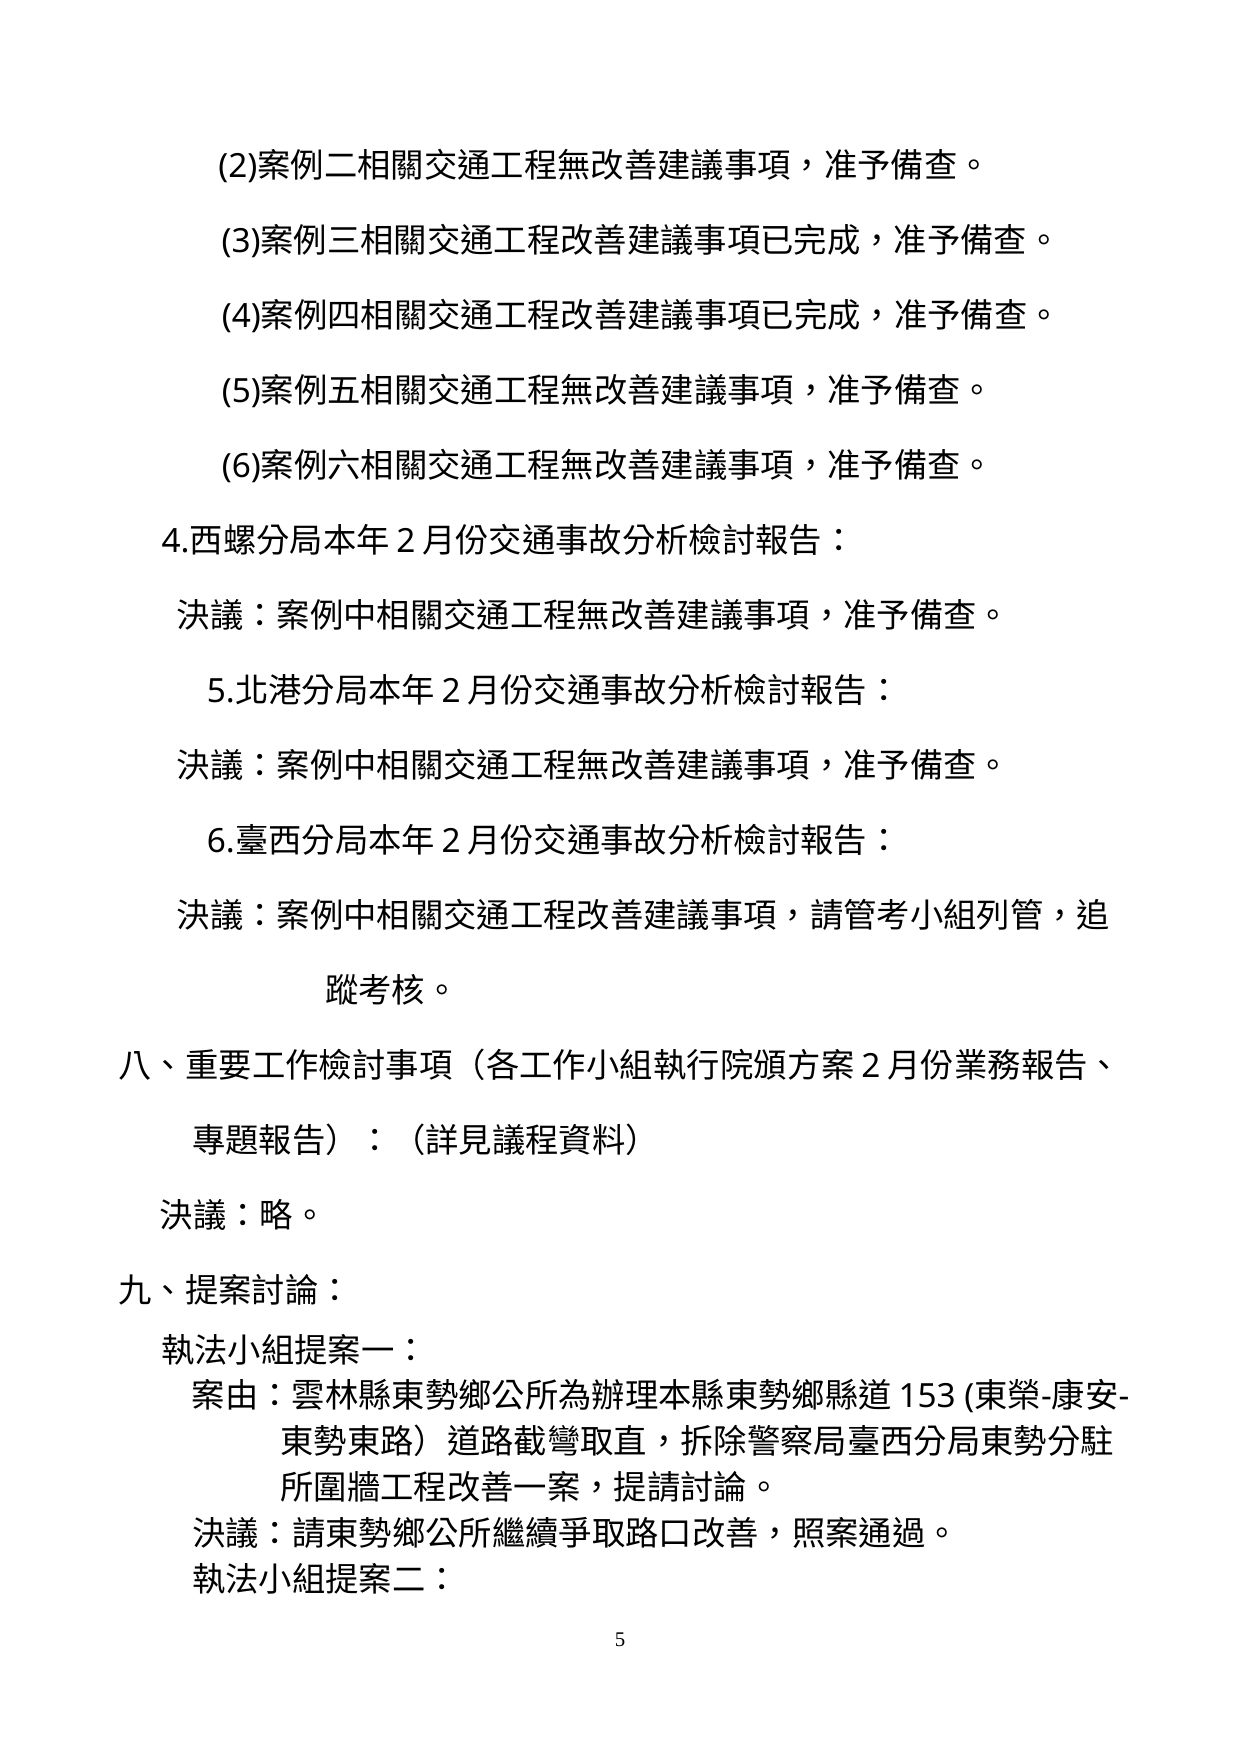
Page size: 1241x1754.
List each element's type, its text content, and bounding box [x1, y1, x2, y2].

text 決議：略。 [134, 1175, 1121, 1250]
text (2)案例二相關交通工程無改善建議事項，准予備查。 [218, 125, 1121, 200]
text 決議：案例中相關交通工程無改善建議事項，准予備查。 [118, 575, 1121, 650]
text 八、重要工作檢討事項（各工作小組執行院頒方案2月份業務報告、專題報告）：（詳見議程資料） [118, 1025, 1121, 1175]
text (6)案例六相關交通工程無改善建議事項，准予備查。 [222, 425, 1121, 500]
text 九、提案討論： [118, 1250, 1121, 1325]
text 5.北港分局本年2月份交通事故分析檢討報告： [207, 650, 1121, 725]
text 案由：雲林縣東勢鄉公所為辦理本縣東勢鄉縣道153 (東榮-康安-東勢東路）道路截彎取直，拆除警察局臺西分局東勢分駐所圍牆工程改善一案，提請討論。 [192, 1371, 1137, 1509]
text 決議：案例中相關交通工程無改善建議事項，准予備查。 [118, 725, 1121, 800]
text 決議：請東勢鄉公所繼續爭取路口改善，照案通過。 [192, 1509, 1121, 1554]
text 6.臺西分局本年2月份交通事故分析檢討報告： [207, 800, 1121, 875]
text 執法小組提案一： [118, 1325, 1121, 1371]
text 決議：案例中相關交通工程改善建議事項，請管考小組列管，追蹤考核。 [118, 875, 1121, 1025]
text (5)案例五相關交通工程無改善建議事項，准予備查。 [222, 350, 1121, 425]
text (3)案例三相關交通工程改善建議事項已完成，准予備查。 [221, 200, 1121, 275]
text 執法小組提案二： [192, 1554, 1121, 1600]
text (4)案例四相關交通工程改善建議事項已完成，准予備查。 [222, 275, 1121, 350]
text 4.西螺分局本年2月份交通事故分析檢討報告： [118, 500, 1121, 575]
